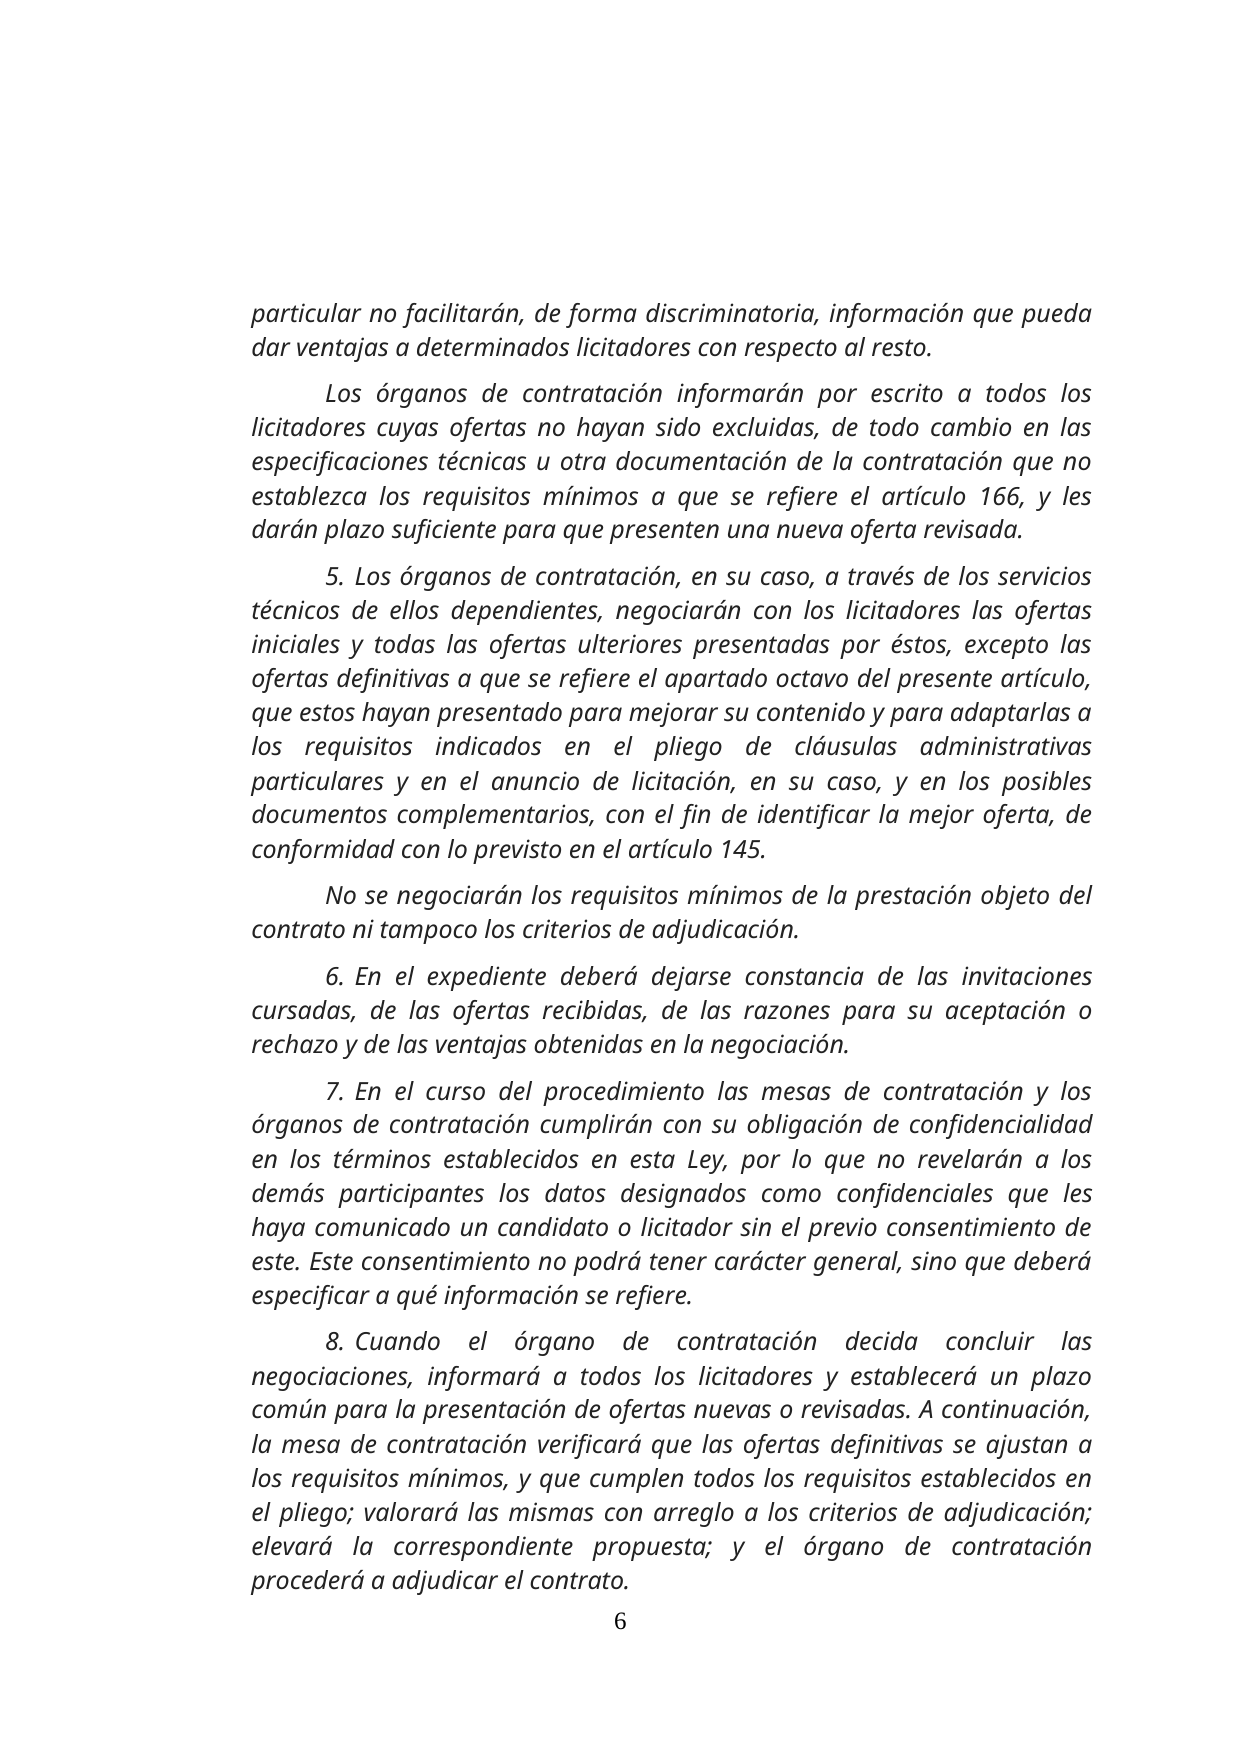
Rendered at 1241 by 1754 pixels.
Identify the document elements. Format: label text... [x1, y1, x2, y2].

text particular no facilitarán, de forma discriminatoria, información que pueda dar ventajas a determinados licitadores con respecto al resto. [251, 295, 1096, 363]
text 6. En el expediente deberá dejarse constancia de las invitaciones cursadas, de las ofertas recibidas, de las razones para su aceptación o rechazo y de las ventajas obtenidas en la negociación. [251, 958, 1096, 1061]
text 5. Los órganos de contratación, en su caso, a través de los servicios técnicos de ellos dependientes, negociarán con los licitadores las ofertas iniciales y todas las ofertas ulteriores presentadas por éstos, excepto las ofertas definitivas a que se refiere el apartado octavo del presente artículo, que estos hayan presentado para mejorar su contenido y para adaptarlas a los requisitos indicados en el pliego de cláusulas administrativas particulares y en el anuncio de licitación, en su caso, y en los posibles documentos complementarios, con el fin de identificar la mejor oferta, de conformidad con lo previsto en el artículo 145. [251, 559, 1096, 865]
text 8. Cuando el órgano de contratación decida concluir las negociaciones, informará a todos los licitadores y establecerá un plazo común para la presentación de ofertas nuevas o revisadas. A continuación, la mesa de contratación verificará que las ofertas definitivas se ajustan a los requisitos mínimos, y que cumplen todos los requisitos establecidos en el pliego; valorará las mismas con arreglo a los criterios de adjudicación; elevará la correspondiente propuesta; y el órgano de contratación procederá a adjudicar el contrato. [251, 1324, 1096, 1597]
text Los órganos de contratación informarán por escrito a todos los licitadores cuyas ofertas no hayan sido excluidas, de todo cambio en las especificaciones técnicas u otra documentación de la contratación que no establezca los requisitos mínimos a que se refiere el artículo 166, y les darán plazo suficiente para que presenten una nueva oferta revisada. [251, 376, 1096, 546]
text 7. En el curso del procedimiento las mesas de contratación y los órganos de contratación cumplirán con su obligación de confidencialidad en los términos establecidos en esta Ley, por lo que no revelarán a los demás participantes los datos designados como confidenciales que les haya comunicado un candidato o licitador sin el previo consentimiento de este. Este consentimiento no podrá tener carácter general, sino que deberá especificar a qué información se refiere. [251, 1073, 1096, 1312]
text No se negociarán los requisitos mínimos de la prestación objeto del contrato ni tampoco los criterios de adjudicación. [251, 878, 1096, 946]
